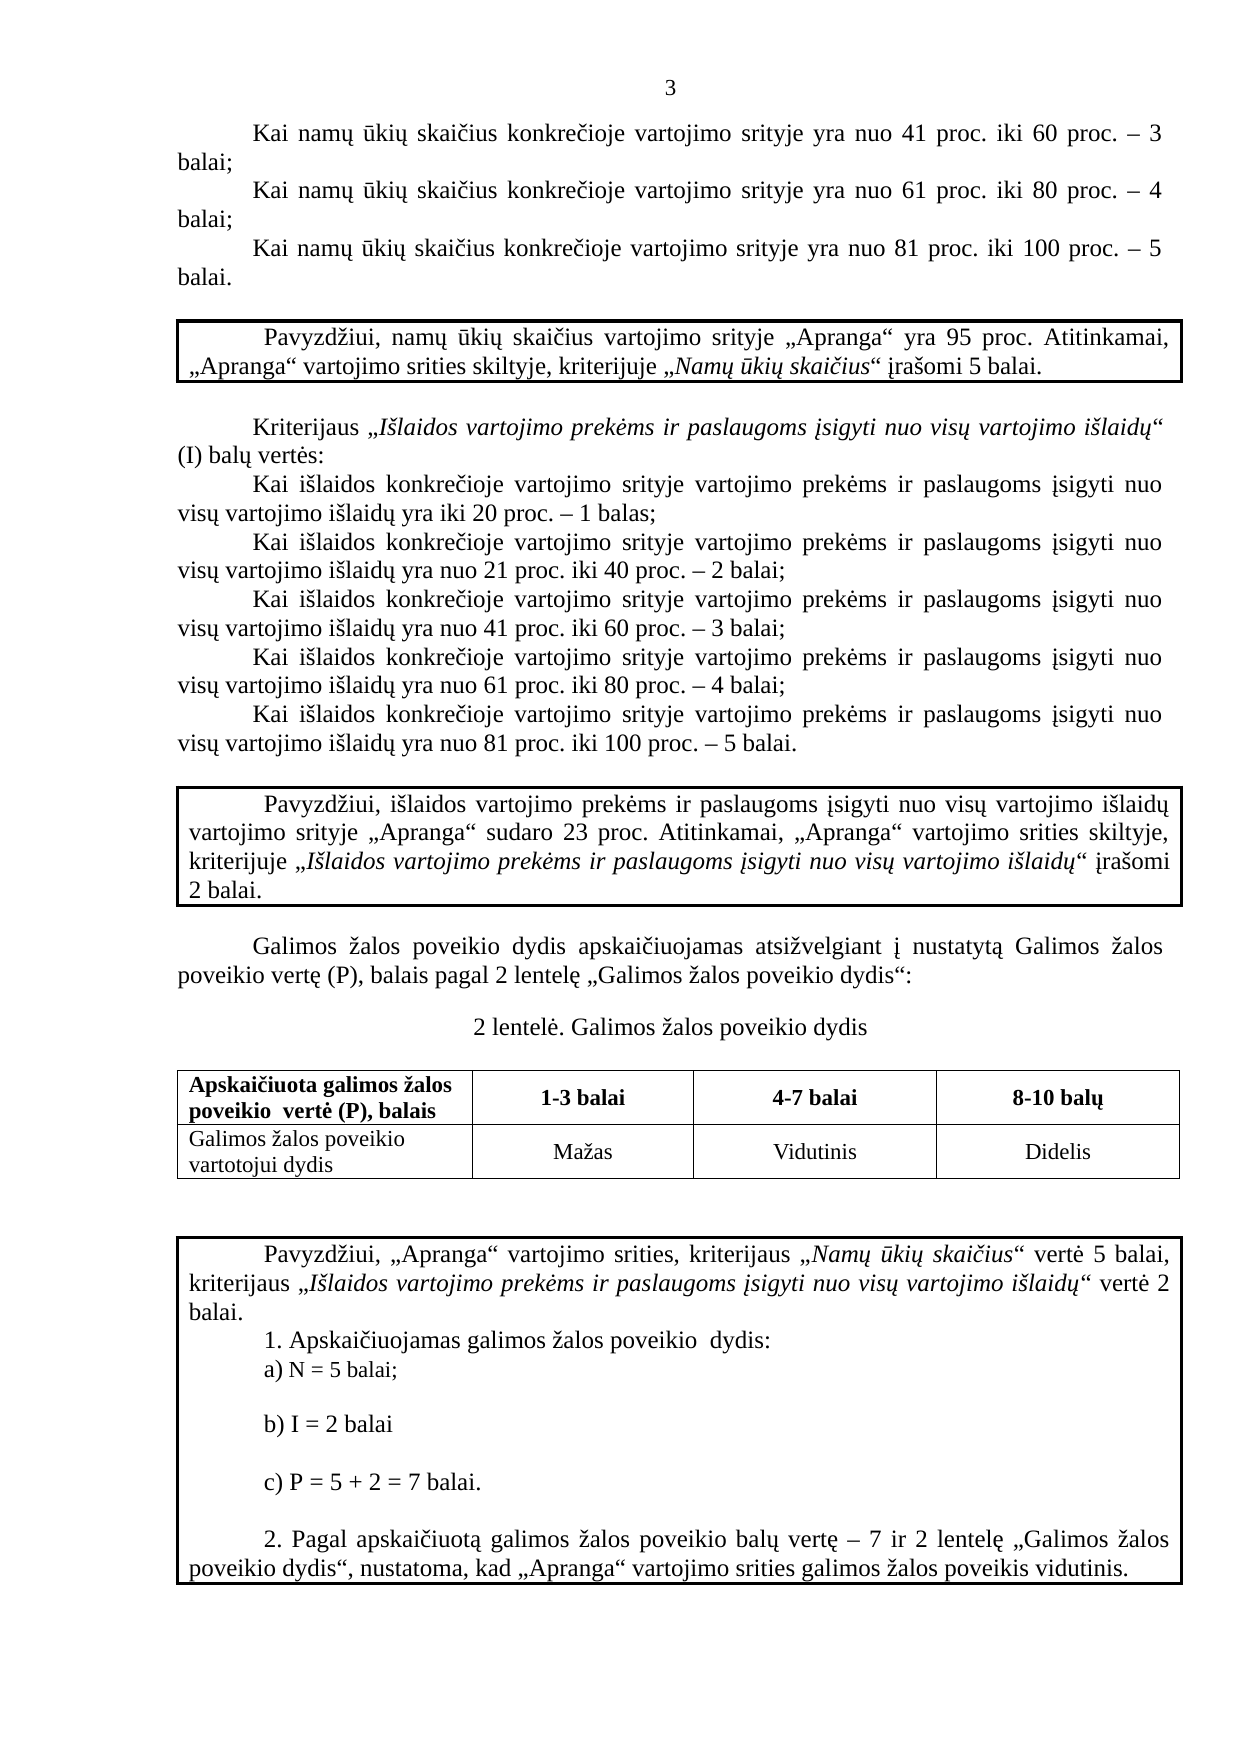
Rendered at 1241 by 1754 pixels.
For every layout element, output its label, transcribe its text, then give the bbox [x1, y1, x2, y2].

text Kai namų ūkių skaičius konkrečioje vartojimo srityje yra nuo 61 proc. iki 80 proc. – 4 balai; [177, 176, 1163, 233]
table_cell Didelis [937, 1125, 1179, 1177]
table_header 8-10 balų [937, 1071, 1179, 1124]
text Kai išlaidos konkrečioje vartojimo srityje vartojimo prekėms ir paslaugoms įsigyti nuo visų vartojimo išlaidų yra nuo 21 proc. iki 40 proc. – 2 balai; [177, 527, 1163, 584]
text Kai namų ūkių skaičius konkrečioje vartojimo srityje yra nuo 81 proc. iki 100 proc. – 5 balai. [177, 233, 1163, 291]
text Kai išlaidos konkrečioje vartojimo srityje vartojimo prekėms ir paslaugoms įsigyti nuo visų vartojimo išlaidų yra iki 20 proc. – 1 balas; [177, 469, 1163, 527]
table_cell Mažas [473, 1125, 693, 1177]
table_cell Vidutinis [694, 1125, 936, 1177]
table_header 4-7 balai [694, 1071, 936, 1124]
text Kai išlaidos konkrečioje vartojimo srityje vartojimo prekėms ir paslaugoms įsigyti nuo visų vartojimo išlaidų yra nuo 81 proc. iki 100 proc. – 5 balai. [177, 699, 1163, 757]
text 2 lentelė. Galimos žalos poveikio dydis [177, 1012, 1163, 1041]
text Galimos žalos poveikio dydis apskaičiuojamas atsižvelgiant į nustatytą Galimos žalos poveikio vertę (P), balais pagal 2 lentelę „Galimos žalos poveikio dydis“: [177, 931, 1163, 988]
table_header Pavyzdžiui, namų ūkių skaičius vartojimo srityje „Apranga“ yra 95 proc. Atitinkamai, „Apranga“ vartojimo srities skiltyje, kriterijuje „Namų ūkių skaičius“ įrašomi 5 balai. [179, 323, 1180, 380]
table_header 1-3 balai [473, 1071, 693, 1124]
table_cell Galimos žalos poveikio vartotojui dydis [178, 1125, 472, 1177]
table_header Pavyzdžiui, išlaidos vartojimo prekėms ir paslaugoms įsigyti nuo visų vartojimo išlaidų vartojimo srityje „Apranga“ sudaro 23 proc. Atitinkamai, „Apranga“ vartojimo srities skiltyje, kriterijuje „Išlaidos vartojimo prekėms ir paslaugoms įsigyti nuo visų vartojimo išlaidų“ įrašomi 2 balai. [179, 789, 1180, 904]
text Kai išlaidos konkrečioje vartojimo srityje vartojimo prekėms ir paslaugoms įsigyti nuo visų vartojimo išlaidų yra nuo 41 proc. iki 60 proc. – 3 balai; [177, 584, 1163, 642]
table_header Apskaičiuota galimos žalos poveikio vertė (P), balais [178, 1071, 472, 1124]
text Kai išlaidos konkrečioje vartojimo srityje vartojimo prekėms ir paslaugoms įsigyti nuo visų vartojimo išlaidų yra nuo 61 proc. iki 80 proc. – 4 balai; [177, 642, 1163, 699]
text Kai namų ūkių skaičius konkrečioje vartojimo srityje yra nuo 41 proc. iki 60 proc. – 3 balai; [177, 118, 1163, 176]
text Kriterijaus „Išlaidos vartojimo prekėms ir paslaugoms įsigyti nuo visų vartojimo išlaidų“ (I) balų vertės: [177, 412, 1163, 469]
table_header Pavyzdžiui, „Apranga“ vartojimo srities, kriterijaus „Namų ūkių skaičius“ vertė 5 balai, kriterijaus „Išlaidos vartojimo prekėms ir paslaugoms įsigyti nuo visų vartojimo išlaidų“ vertė 2 balai. 1. Apskaičiuojamas galimos žalos poveikio dydis: a) N = 5 balai; b) I = 2 balai c) P = 5 + 2 = 7 balai. 2. Pagal apskaičiuotą galimos žalos poveikio balų vertę – 7 ir 2 lentelę „Galimos žalos poveikio dydis“, nustatoma, kad „Apranga“ vartojimo srities galimos žalos poveikis vidutinis. [179, 1239, 1180, 1582]
